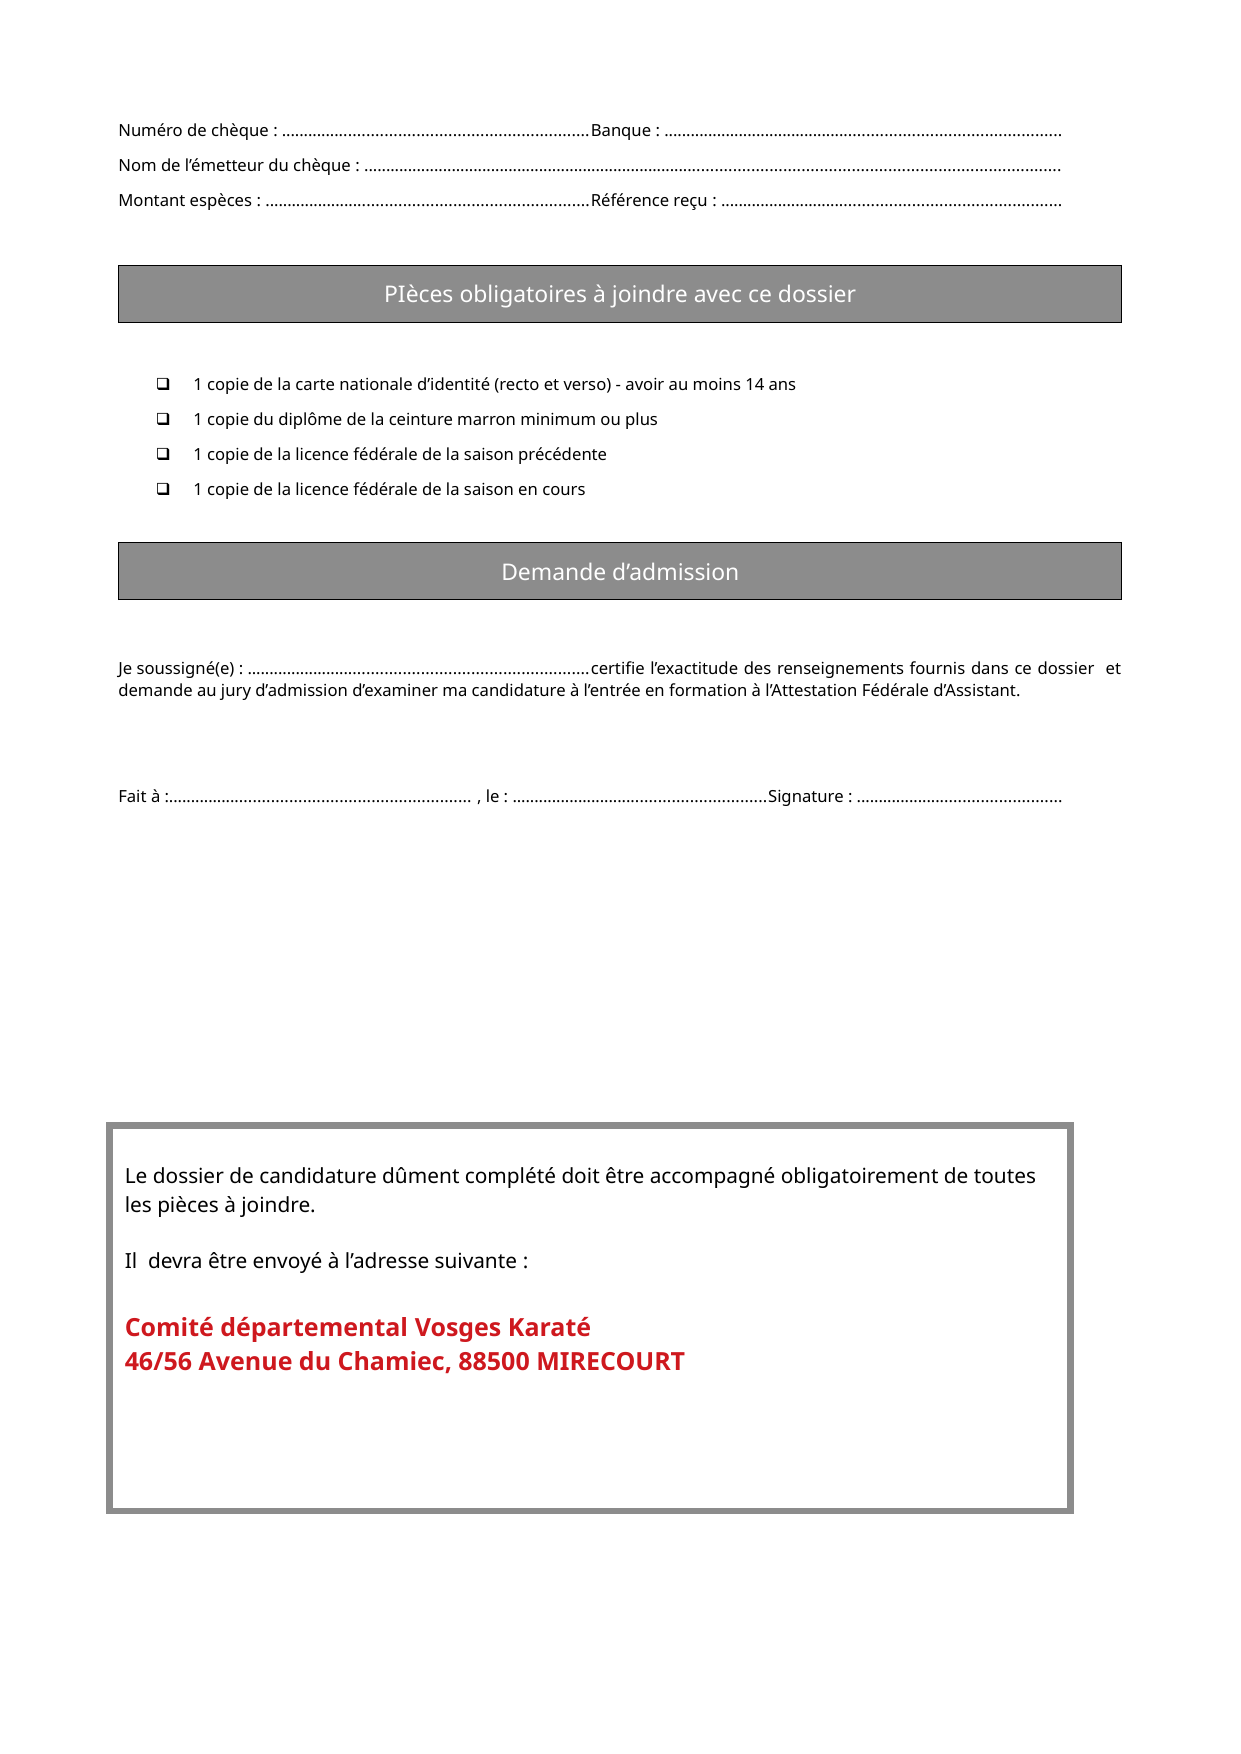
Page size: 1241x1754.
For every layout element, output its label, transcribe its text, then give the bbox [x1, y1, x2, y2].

text Nom de l’émetteur du chèque : [118, 153, 1122, 176]
list 1 copie de la licence fédérale de la saison en cours [156, 478, 1122, 501]
text Montant espèces : Référence reçu : [118, 188, 1122, 211]
text Comité départemental Vosges Karaté [124, 1309, 1056, 1343]
text PIèces obligatoires à joindre avec ce dossier [119, 266, 1121, 322]
text Numéro de chèque : Banque : [118, 118, 1122, 141]
text Je soussigné(e) : certifie l’exactitude des renseignements fournis dans ce dossier et demande au jury d’admission d’examiner ma candidature à l’entrée en formation à l’Attestation Fédérale d’Assistant. [118, 656, 1122, 702]
text Fait à : , le : Signature : [118, 784, 1122, 807]
list 1 copie de la licence fédérale de la saison précédente [156, 443, 1122, 465]
text Demande d’admission [119, 543, 1121, 599]
list 1 copie de la carte nationale d’identité (recto et verso) - avoir au moins 14 ans [156, 372, 1122, 395]
list 1 copie du diplôme de la ceinture marron minimum ou plus [156, 407, 1122, 430]
text Le dossier de candidature dûment complété doit être accompagné obligatoirement de toutes les pièces à joindre. [124, 1161, 1056, 1218]
text Il devra être envoyé à l’adresse suivante : [124, 1247, 1056, 1275]
text 46/56 Avenue du Chamiec, 88500 MIRECOURT [124, 1343, 1056, 1377]
